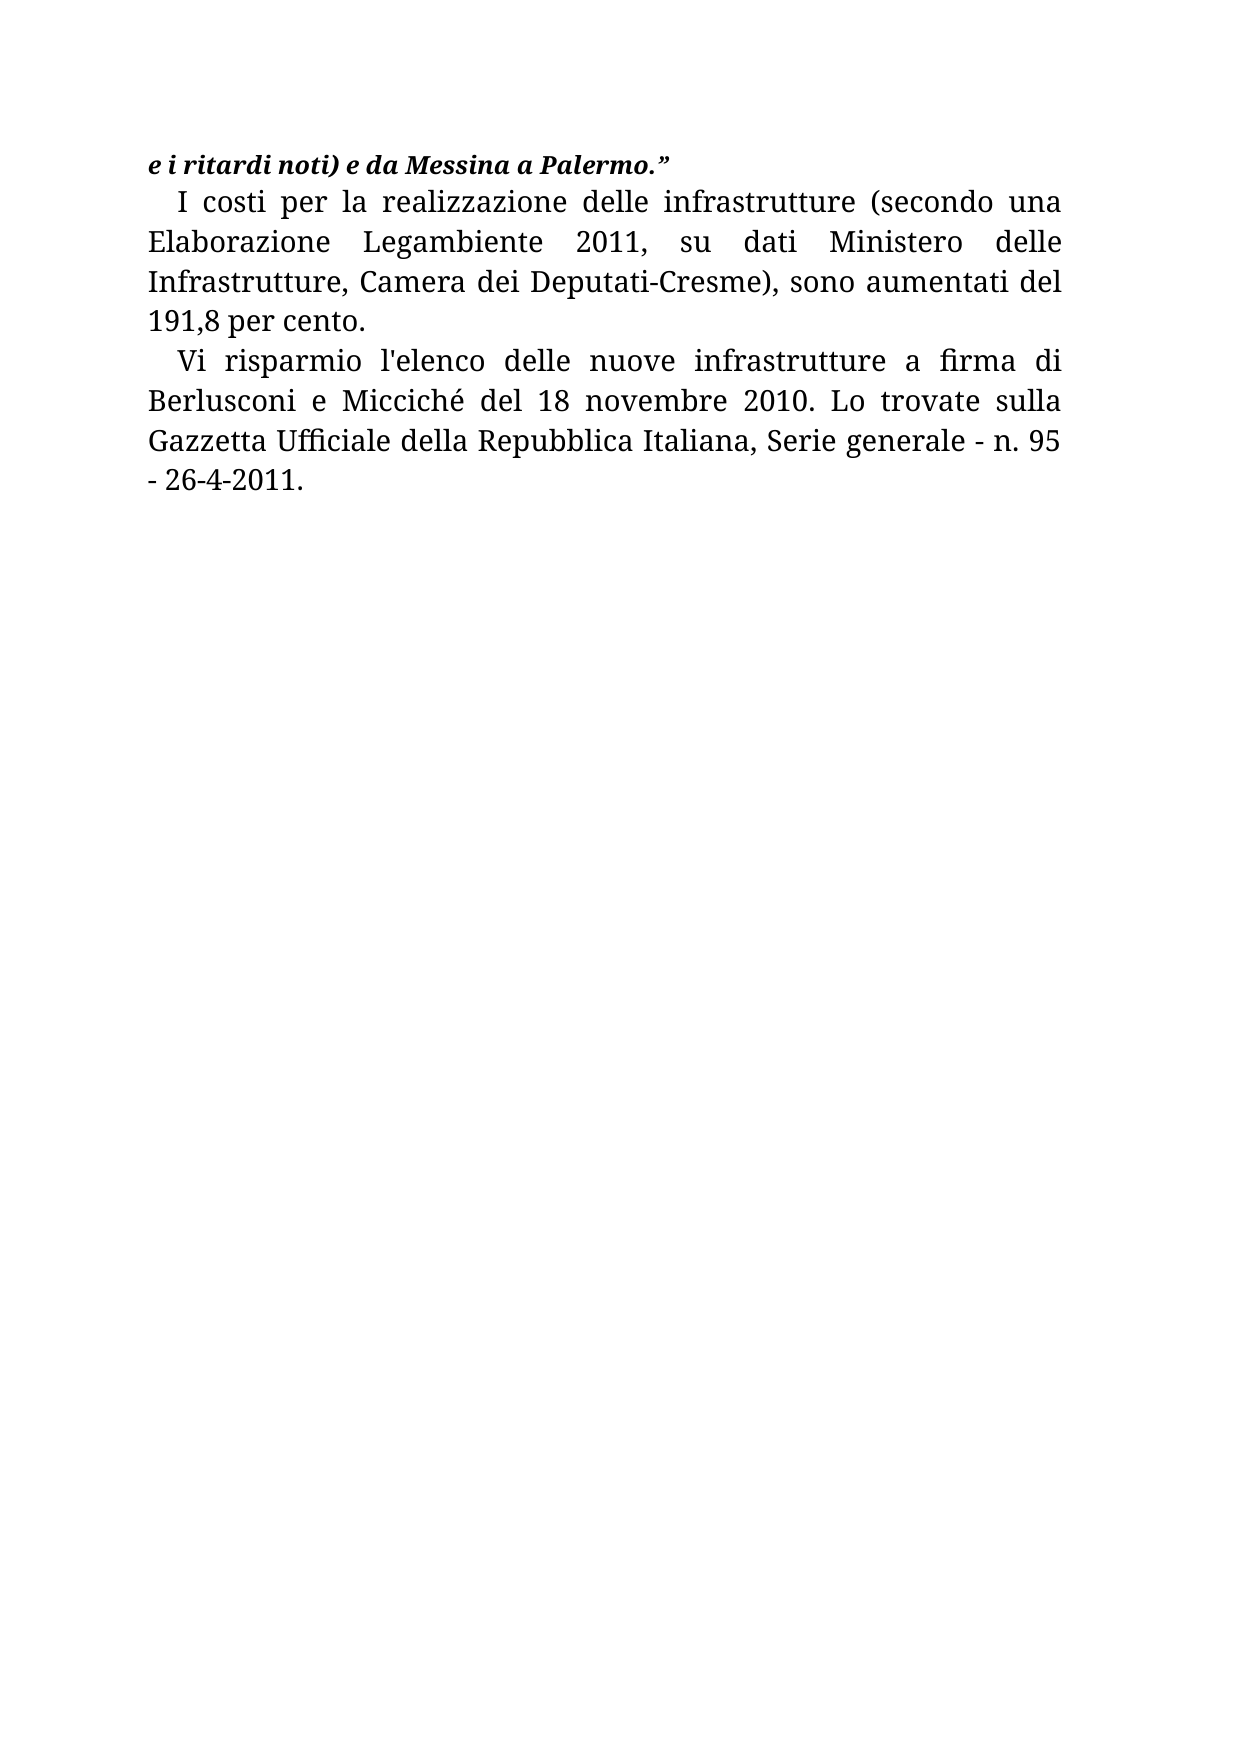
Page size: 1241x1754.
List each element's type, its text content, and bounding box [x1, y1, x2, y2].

text Vi risparmio l'elenco delle nuove infrastrutture a firma di Berlusconi e Micciché del 18 novembre 2010. Lo trovate sulla Gazzetta Ufficiale della Repubblica Italiana, Serie generale - n. 95 - 26-4-2011. [148, 340, 1063, 499]
text e i ritardi noti) e da Messina a Palermo.” [148, 148, 1063, 182]
text I costi per la realizzazione delle infrastrutture (secondo una Elaborazione Legambiente 2011, su dati Ministero delle Infrastrutture, Camera dei Deputati-Cresme), sono aumentati del 191,8 per cento. [148, 182, 1063, 340]
